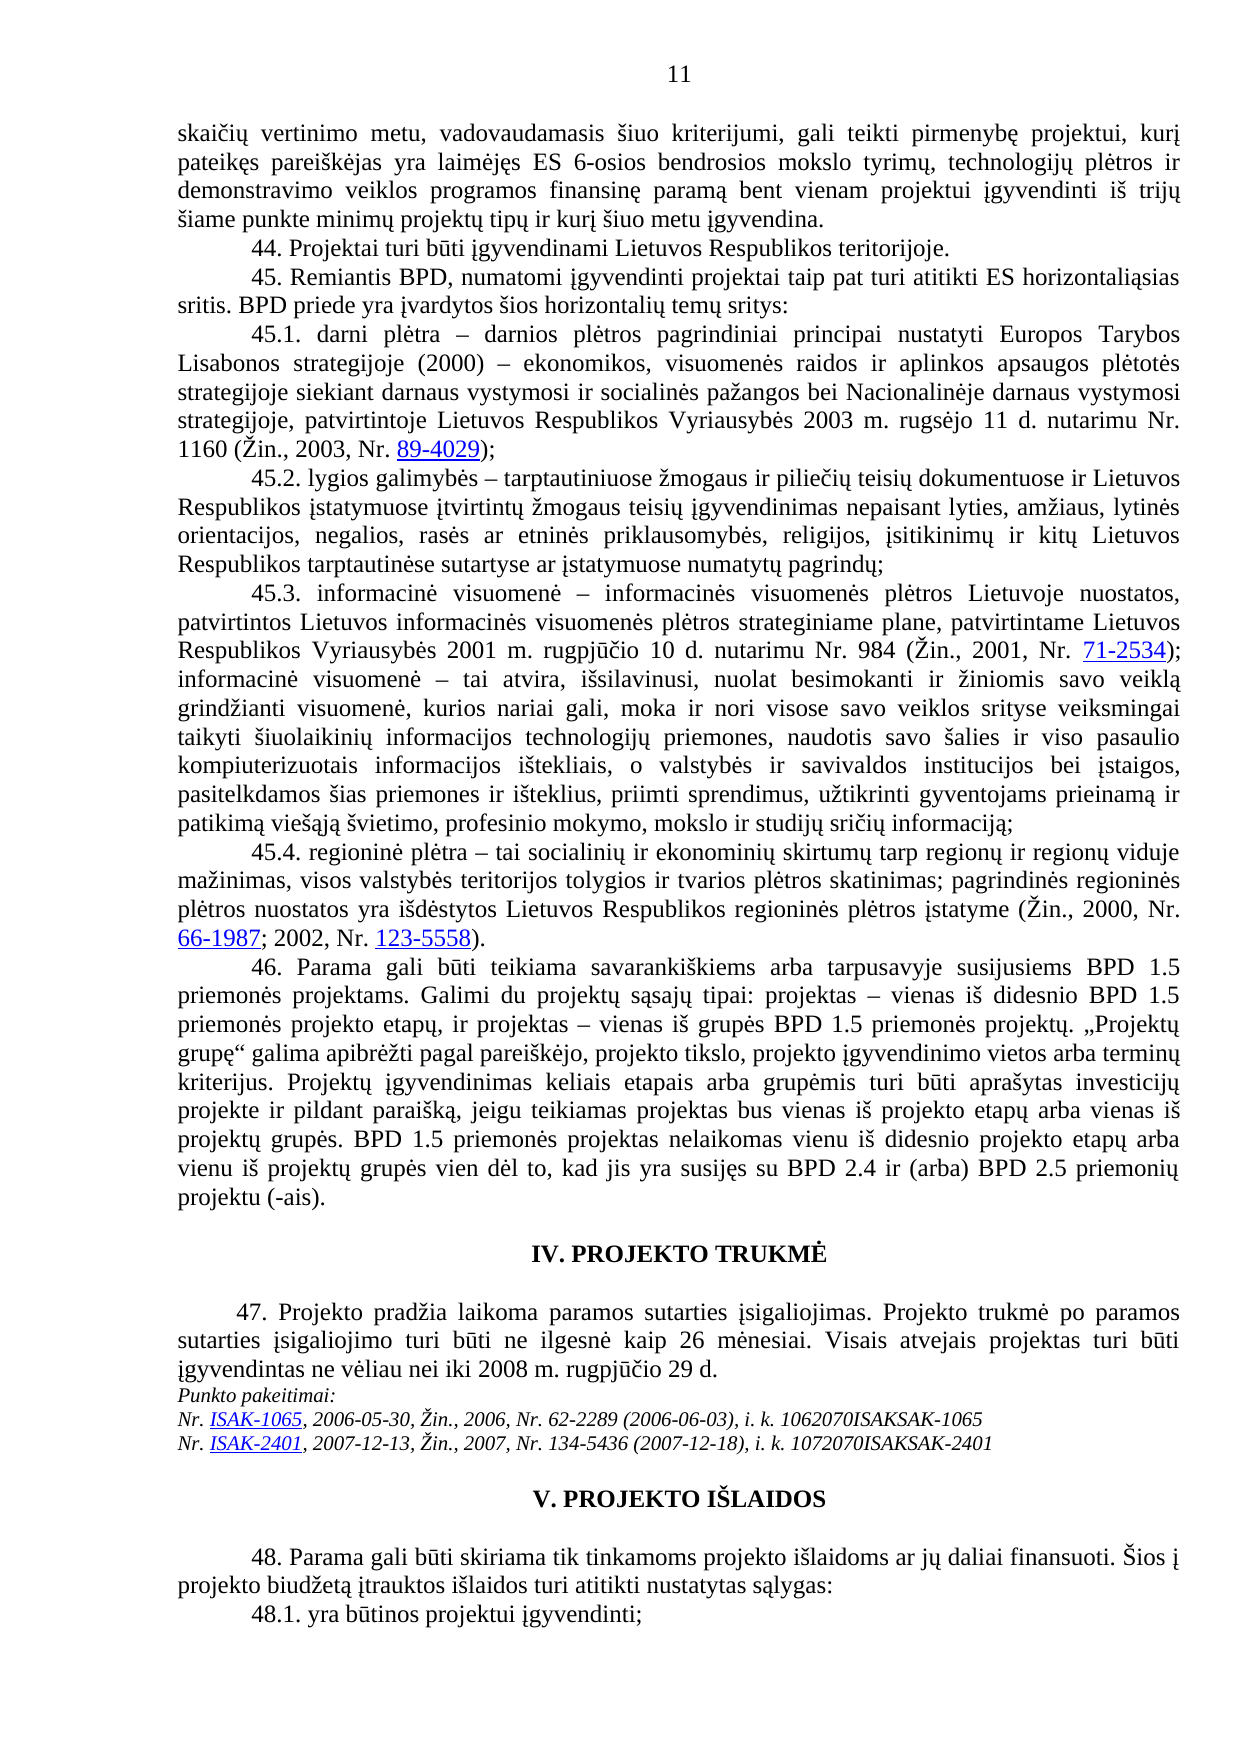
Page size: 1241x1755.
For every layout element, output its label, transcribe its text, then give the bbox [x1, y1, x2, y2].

text 45. Remiantis BPD, numatomi įgyvendinti projektai taip pat turi atitikti ES horizontaliąsias sritis. BPD priede yra įvardytos šios horizontalių temų sritys: [177, 262, 1181, 319]
text Punkto pakeitimai: [177, 1383, 1181, 1407]
text 45.4. regioninė plėtra – tai socialinių ir ekonominių skirtumų tarp regionų ir regionų viduje mažinimas, visos valstybės teritorijos tolygios ir tvarios plėtros skatinimas; pagrindinės regioninės plėtros nuostatos yra išdėstytos Lietuvos Respublikos regioninės plėtros įstatyme (Žin., 2000, Nr. 66-1987; 2002, Nr. 123-5558). [177, 837, 1181, 952]
text skaičių vertinimo metu, vadovaudamasis šiuo kriterijumi, gali teikti pirmenybę projektui, kurį pateikęs pareiškėjas yra laimėjęs ES 6-osios bendrosios mokslo tyrimų, technologijų plėtros ir demonstravimo veiklos programos finansinę paramą bent vienam projektui įgyvendinti iš trijų šiame punkte minimų projektų tipų ir kurį šiuo metu įgyvendina. [177, 118, 1181, 233]
text 45.2. lygios galimybės – tarptautiniuose žmogaus ir piliečių teisių dokumentuose ir Lietuvos Respublikos įstatymuose įtvirtintų žmogaus teisių įgyvendinimas nepaisant lyties, amžiaus, lytinės orientacijos, negalios, rasės ar etninės priklausomybės, religijos, įsitikinimų ir kitų Lietuvos Respublikos tarptautinėse sutartyse ar įstatymuose numatytų pagrindų; [177, 463, 1181, 578]
text 48.1. yra būtinos projektui įgyvendinti; [177, 1599, 1181, 1628]
text 47. Projekto pradžia laikoma paramos sutarties įsigaliojimas. Projekto trukmė po paramos sutarties įsigaliojimo turi būti ne ilgesnė kaip 26 mėnesiai. Visais atvejais projektas turi būti įgyvendintas ne vėliau nei iki 2008 m. rugpjūčio 29 d. [177, 1297, 1181, 1383]
text V. PROJEKTO IŠLAIDOS [177, 1484, 1181, 1513]
text Nr. ISAK-1065, 2006-05-30, Žin., 2006, Nr. 62-2289 (2006-06-03), i. k. 1062070ISAKSAK-1065 [177, 1407, 1181, 1431]
text 44. Projektai turi būti įgyvendinami Lietuvos Respublikos teritorijoje. [177, 233, 1181, 262]
text Nr. ISAK-2401, 2007-12-13, Žin., 2007, Nr. 134-5436 (2007-12-18), i. k. 1072070ISAKSAK-2401 [177, 1431, 1181, 1455]
text 45.3. informacinė visuomenė – informacinės visuomenės plėtros Lietuvoje nuostatos, patvirtintos Lietuvos informacinės visuomenės plėtros strateginiame plane, patvirtintame Lietuvos Respublikos Vyriausybės 2001 m. rugpjūčio 10 d. nutarimu Nr. 984 (Žin., 2001, Nr. 71-2534); informacinė visuomenė – tai atvira, išsilavinusi, nuolat besimokanti ir žiniomis savo veiklą grindžianti visuomenė, kurios nariai gali, moka ir nori visose savo veiklos srityse veiksmingai taikyti šiuolaikinių informacijos technologijų priemones, naudotis savo šalies ir viso pasaulio kompiuterizuotais informacijos ištekliais, o valstybės ir savivaldos institucijos bei įstaigos, pasitelkdamos šias priemones ir išteklius, priimti sprendimus, užtikrinti gyventojams prieinamą ir patikimą viešąją švietimo, profesinio mokymo, mokslo ir studijų sričių informaciją; [177, 578, 1181, 837]
text 46. Parama gali būti teikiama savarankiškiems arba tarpusavyje susijusiems BPD 1.5 priemonės projektams. Galimi du projektų sąsajų tipai: projektas – vienas iš didesnio BPD 1.5 priemonės projekto etapų, ir projektas – vienas iš grupės BPD 1.5 priemonės projektų. „Projektų grupę“ galima apibrėžti pagal pareiškėjo, projekto tikslo, projekto įgyvendinimo vietos arba terminų kriterijus. Projektų įgyvendinimas keliais etapais arba grupėmis turi būti aprašytas investicijų projekte ir pildant paraišką, jeigu teikiamas projektas bus vienas iš projekto etapų arba vienas iš projektų grupės. BPD 1.5 priemonės projektas nelaikomas vienu iš didesnio projekto etapų arba vienu iš projektų grupės vien dėl to, kad jis yra susijęs su BPD 2.4 ir (arba) BPD 2.5 priemonių projektu (-ais). [177, 952, 1181, 1211]
text 48. Parama gali būti skiriama tik tinkamoms projekto išlaidoms ar jų daliai finansuoti. Šios į projekto biudžetą įtrauktos išlaidos turi atitikti nustatytas sąlygas: [177, 1542, 1181, 1599]
text 45.1. darni plėtra – darnios plėtros pagrindiniai principai nustatyti Europos Tarybos Lisabonos strategijoje (2000) – ekonomikos, visuomenės raidos ir aplinkos apsaugos plėtotės strategijoje siekiant darnaus vystymosi ir socialinės pažangos bei Nacionalinėje darnaus vystymosi strategijoje, patvirtintoje Lietuvos Respublikos Vyriausybės 2003 m. rugsėjo 11 d. nutarimu Nr. 1160 (Žin., 2003, Nr. 89-4029); [177, 319, 1181, 463]
text IV. PROJEKTO TRUKMĖ [177, 1239, 1181, 1268]
